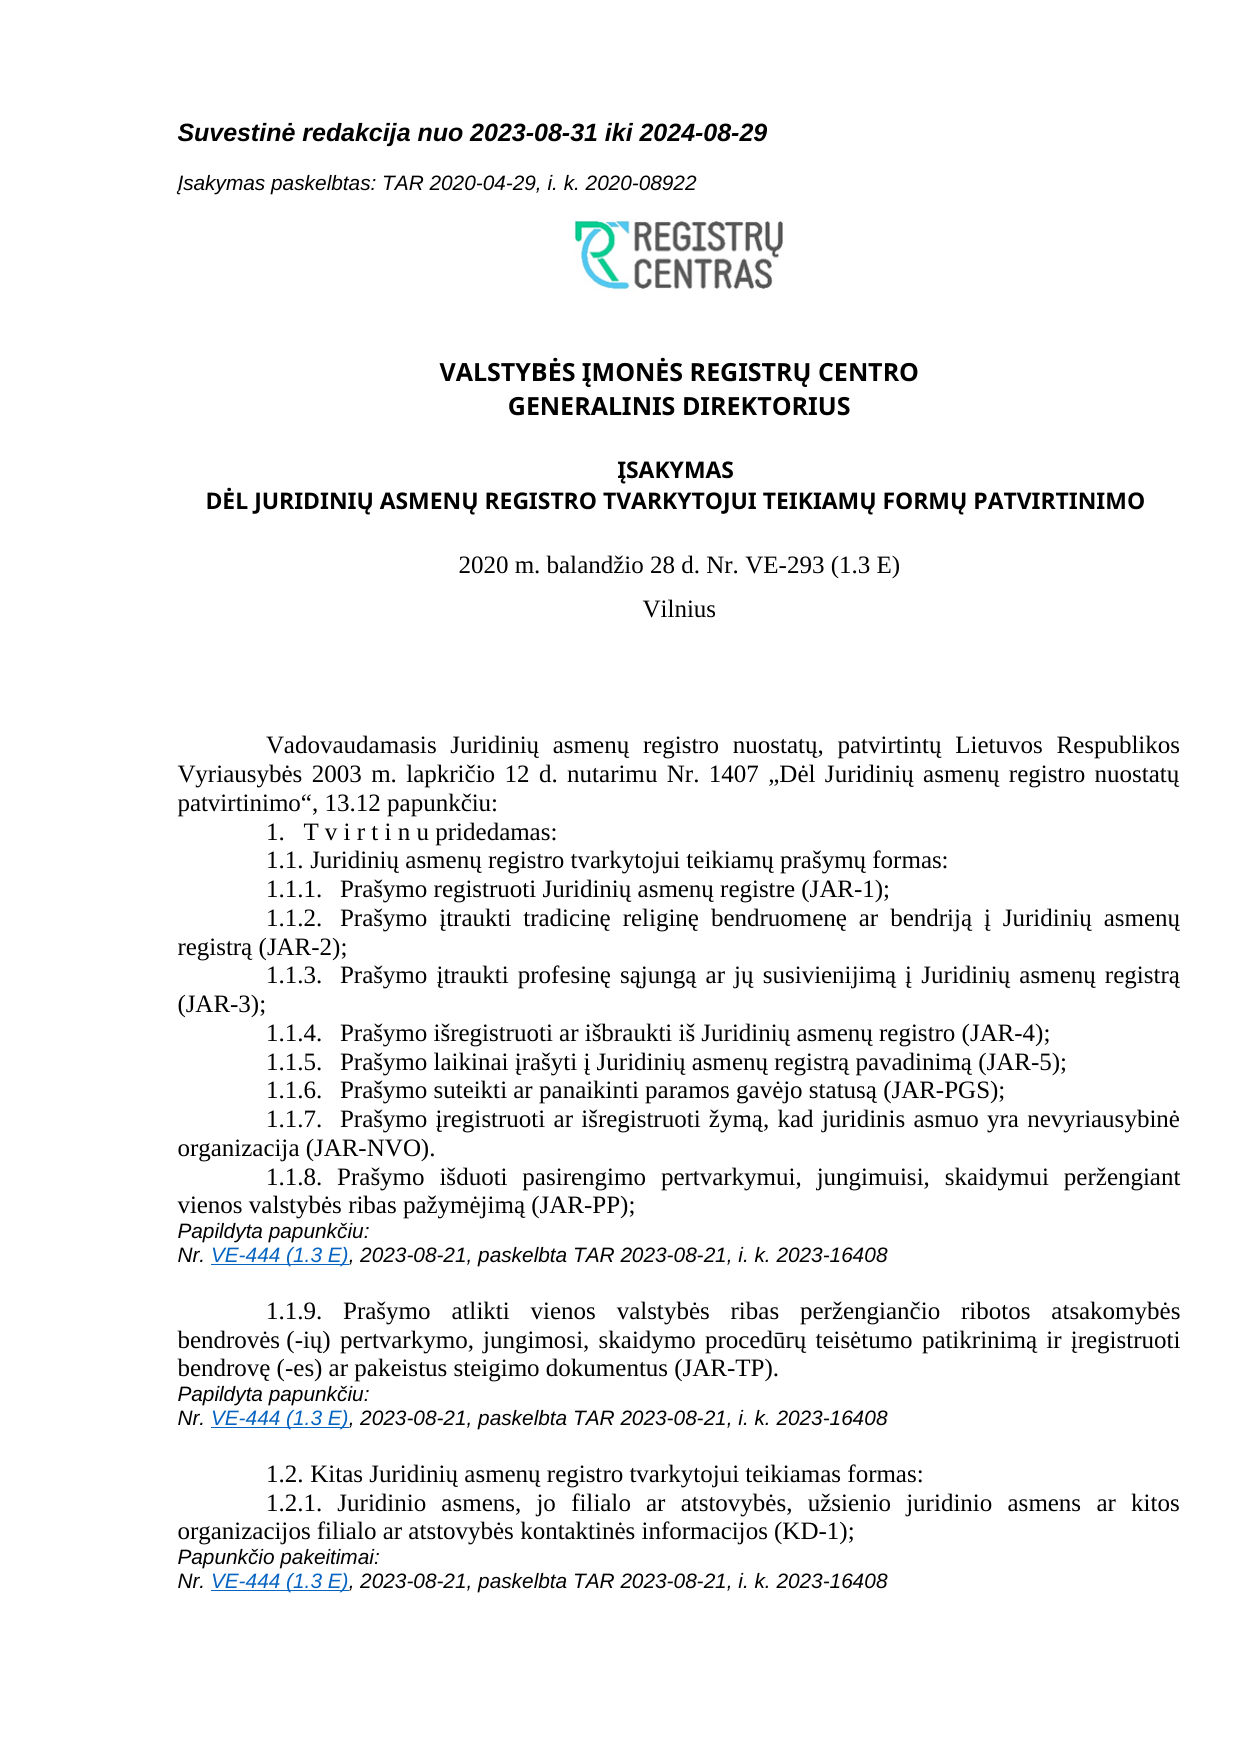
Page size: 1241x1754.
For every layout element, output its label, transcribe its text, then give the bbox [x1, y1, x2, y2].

text 1.1.5. Prašymo laikinai įrašyti į Juridinių asmenų registrą pavadinimą (JAR-5); [177, 1047, 1181, 1076]
text Papildyta papunkčiu: [177, 1382, 1181, 1406]
text Vadovaudamasis Juridinių asmenų registro nuostatų, patvirtintų Lietuvos Respublikos Vyriausybės 2003 m. lapkričio 12 d. nutarimu Nr. 1407 „Dėl Juridinių asmenų registro nuostatų patvirtinimo“, 13.12 papunkčiu: [177, 731, 1181, 817]
text 1.1. Juridinių asmenų registro tvarkytojui teikiamų prašymų formas: [177, 846, 1181, 874]
text Papildyta papunkčiu: [177, 1219, 1181, 1243]
text ĮSAKYMAS [170, 454, 1181, 485]
text 1.1.1. Prašymo registruoti Juridinių asmenų registre (JAR-1); [177, 874, 1181, 903]
text Suvestinė redakcija nuo 2023-08-31 iki 2024-08-29 [177, 118, 1181, 147]
text 1. T v i r t i n u pridedamas: [266, 817, 1181, 846]
text DĖL JURIDINIŲ ASMENŲ REGISTRO TVARKYTOJUI TEIKIAMŲ FORMŲ PATVIRTINIMO [170, 485, 1181, 516]
text 2020 m. balandžio 28 d. Nr. VE-293 (1.3 E) [177, 551, 1181, 579]
text VALSTYBĖS ĮMONĖS REGISTRŲ CENTRO [177, 354, 1181, 389]
text 1.1.2. Prašymo įtraukti tradicinę religinę bendruomenę ar bendriją į Juridinių asmenų registrą (JAR-2); [177, 903, 1181, 961]
text 1.1.9. Prašymo atlikti vienos valstybės ribas peržengiančio ribotos atsakomybės bendrovės (-ių) pertvarkymo, jungimosi, skaidymo procedūrų teisėtumo patikrinimą ir įregistruoti bendrovę (-es) ar pakeistus steigimo dokumentus (JAR-TP). [177, 1296, 1181, 1382]
text Nr. VE-444 (1.3 E), 2023-08-21, paskelbta TAR 2023-08-21, i. k. 2023-16408 [177, 1406, 1181, 1430]
text 1.2.1. Juridinio asmens, jo filialo ar atstovybės, užsienio juridinio asmens ar kitos organizacijos filialo ar atstovybės kontaktinės informacijos (KD-1); [177, 1488, 1181, 1545]
text Įsakymas paskelbtas: TAR 2020-04-29, i. k. 2020-08922 [177, 171, 1181, 195]
text Papunkčio pakeitimai: [177, 1545, 1181, 1569]
text 1.1.8. Prašymo išduoti pasirengimo pertvarkymui, jungimuisi, skaidymui peržengiant vienos valstybės ribas pažymėjimą (JAR-PP); [177, 1162, 1181, 1219]
text Nr. VE-444 (1.3 E), 2023-08-21, paskelbta TAR 2023-08-21, i. k. 2023-16408 [177, 1569, 1181, 1593]
text 1.2. Kitas Juridinių asmenų registro tvarkytojui teikiamas formas: [266, 1459, 1181, 1488]
text 1.1.4. Prašymo išregistruoti ar išbraukti iš Juridinių asmenų registro (JAR-4); [177, 1018, 1181, 1047]
text 1.1.6. Prašymo suteikti ar panaikinti paramos gavėjo statusą (JAR-PGS); [177, 1076, 1181, 1104]
text 1.1.3. Prašymo įtraukti profesinę sąjungą ar jų susivienijimą į Juridinių asmenų registrą (JAR-3); [177, 961, 1181, 1018]
text Vilnius [177, 594, 1181, 622]
text 1.1.7. Prašymo įregistruoti ar išregistruoti žymą, kad juridinis asmuo yra nevyriausybinė organizacija (JAR-NVO). [177, 1104, 1181, 1162]
text GENERALINIS DIREKTORIUS [177, 389, 1181, 423]
text Nr. VE-444 (1.3 E), 2023-08-21, paskelbta TAR 2023-08-21, i. k. 2023-16408 [177, 1243, 1181, 1267]
